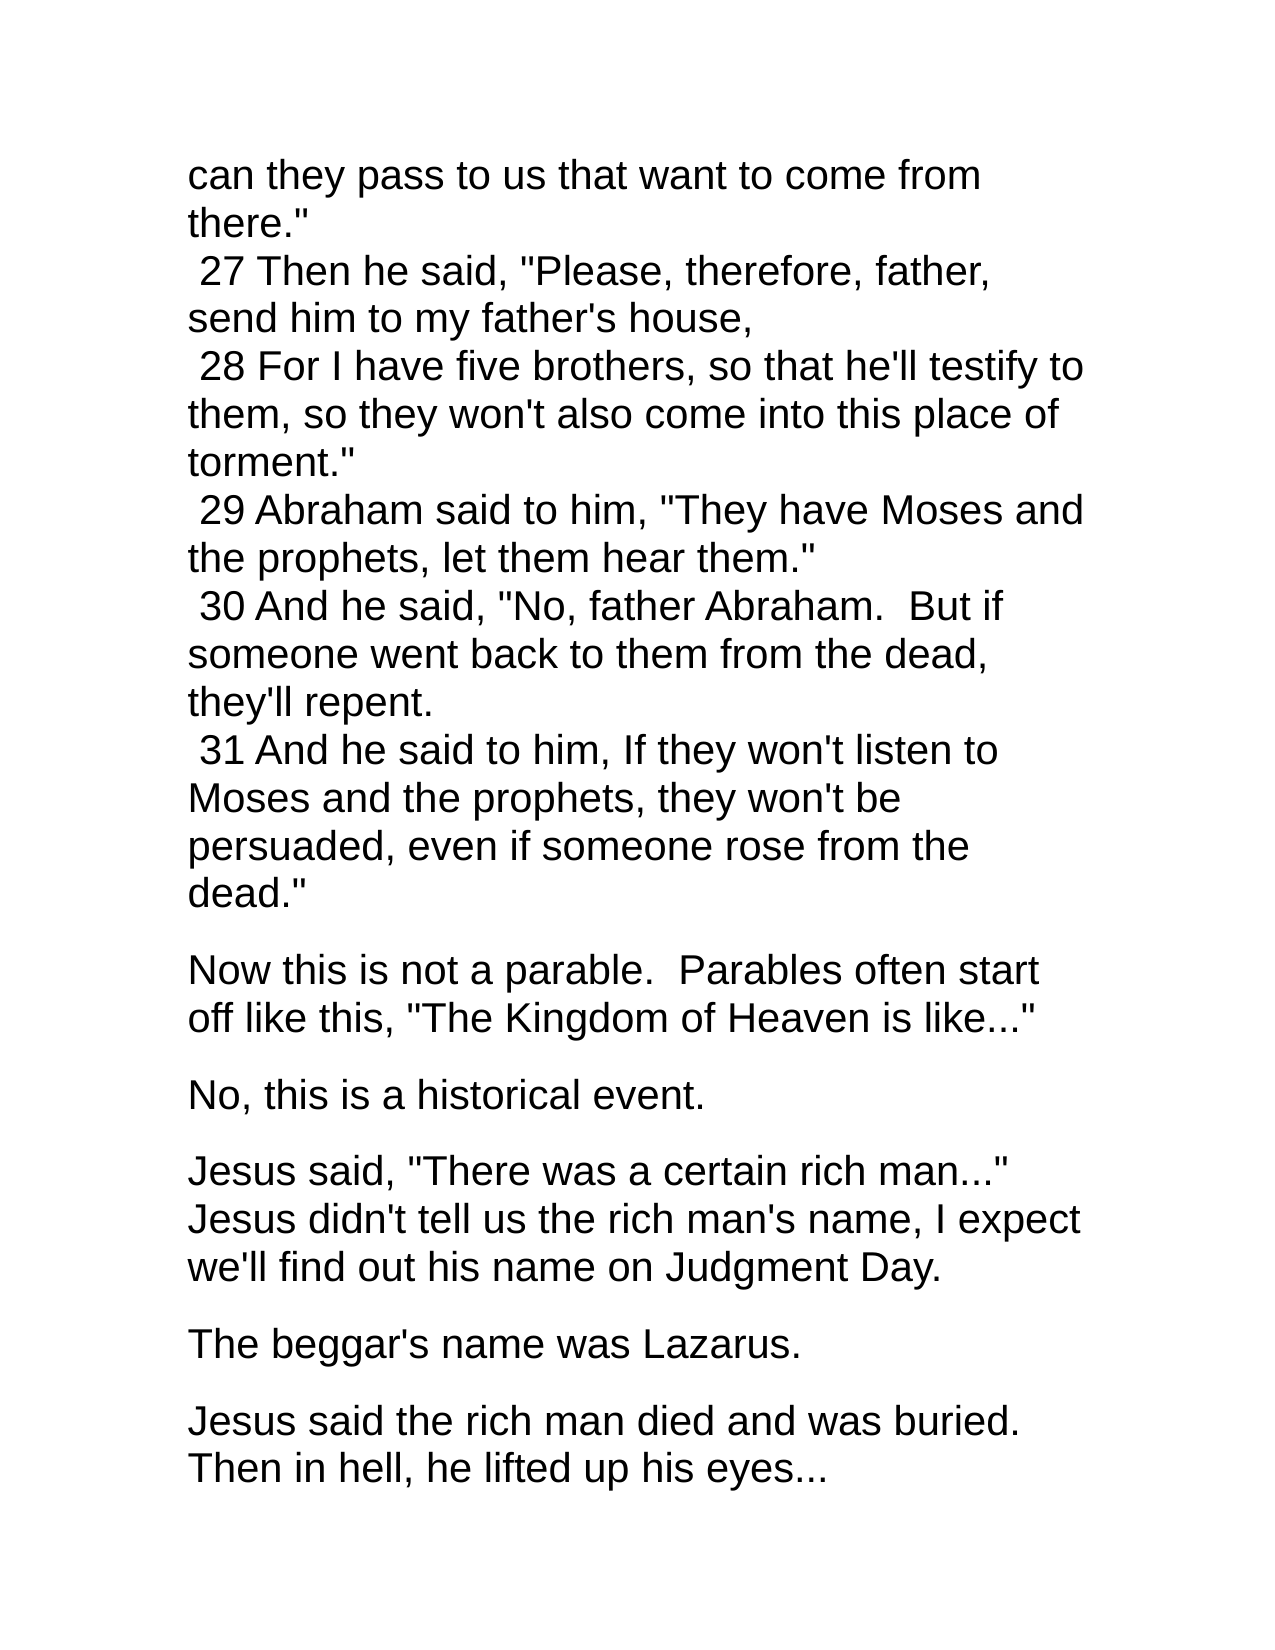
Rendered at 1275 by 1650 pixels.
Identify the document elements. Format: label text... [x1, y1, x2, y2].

text 27 Then he said, "Please, therefore, father, send him to my father's house, [187, 246, 1087, 342]
text 31 And he said to him, If they won't listen to Moses and the prophets, they won't be persuaded, even if someone rose from the dead." [187, 725, 1087, 917]
text can they pass to us that want to come from there." [187, 150, 1087, 246]
text 29 Abraham said to him, "They have Moses and the prophets, let them hear them." [187, 485, 1087, 581]
text Now this is not a parable. Parables often start off like this, "The Kingdom of Heaven is like..." [187, 945, 1087, 1041]
text No, this is a historical event. [187, 1070, 1087, 1118]
text 28 For I have five brothers, so that he'll testify to them, so they won't also come into this place of torment." [187, 342, 1087, 485]
text 30 And he said, "No, father Abraham. But if someone went back to them from the dead, they'll repent. [187, 581, 1087, 725]
text Jesus said, "There was a certain rich man..." Jesus didn't tell us the rich man's name, I expect we'll find out his name on Judgment Day. [187, 1147, 1087, 1290]
text The beggar's name was Lazarus. [187, 1319, 1087, 1367]
text Jesus said the rich man died and was buried. Then in hell, he lifted up his eyes... [187, 1396, 1087, 1492]
